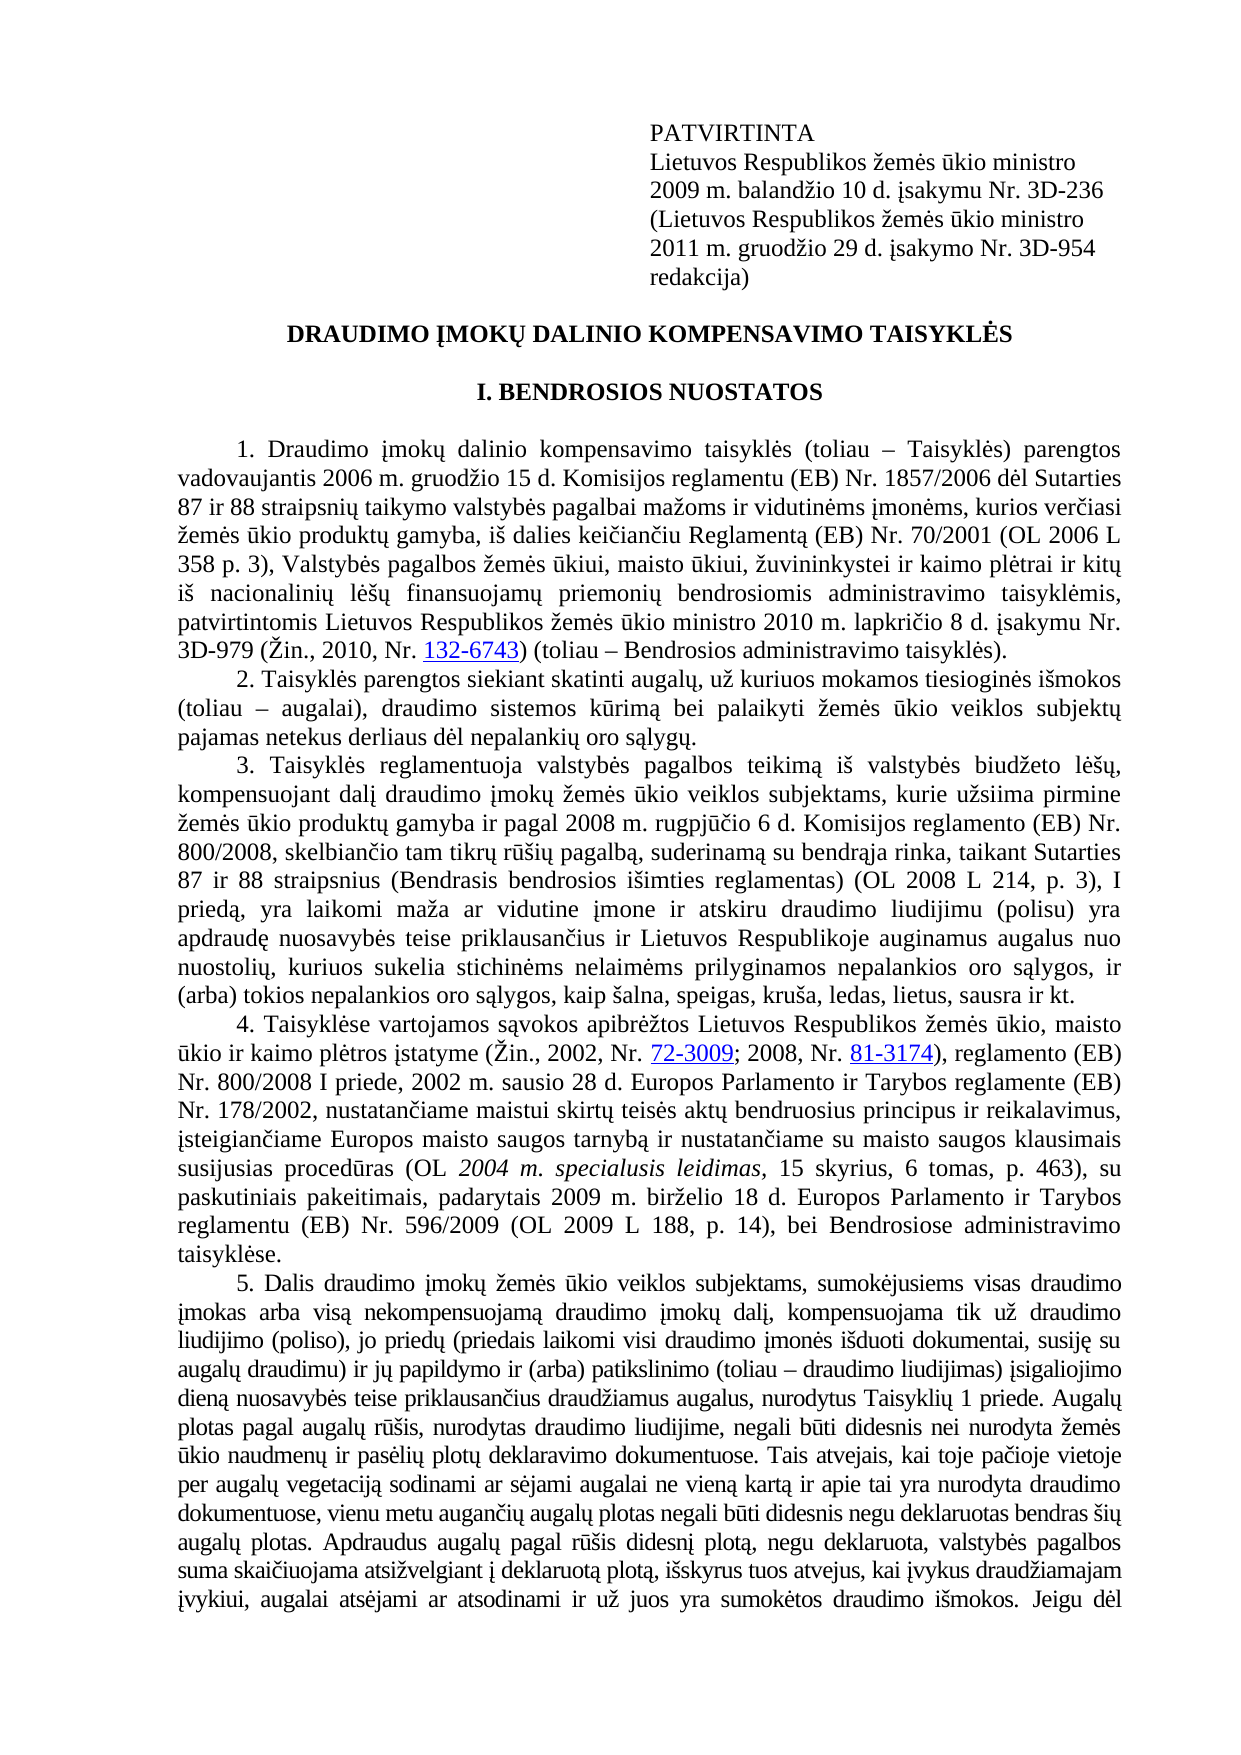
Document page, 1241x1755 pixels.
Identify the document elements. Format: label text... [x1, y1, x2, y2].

text PATVIRTINTA [649, 118, 1122, 147]
text 2011 m. gruodžio 29 d. įsakymo Nr. 3D-954 redakcija) [649, 233, 1122, 291]
text 2009 m. balandžio 10 d. įsakymu Nr. 3D-236 [649, 176, 1122, 204]
text DRAUDIMO ĮMOKŲ DALINIO KOMPENSAVIMO TAISYKLĖS [177, 319, 1122, 348]
text 1. Draudimo įmokų dalinio kompensavimo taisyklės (toliau – Taisyklės) parengtos vadovaujantis 2006 m. gruodžio 15 d. Komisijos reglamentu (EB) Nr. 1857/2006 dėl Sutarties 87 ir 88 straipsnių taikymo valstybės pagalbai mažoms ir vidutinėms įmonėms, kurios verčiasi žemės ūkio produktų gamyba, iš dalies keičiančiu Reglamentą (EB) Nr. 70/2001 (OL 2006 L 358 p. 3), Valstybės pagalbos žemės ūkiui, maisto ūkiui, žuvininkystei ir kaimo plėtrai ir kitų iš nacionalinių lėšų finansuojamų priemonių bendrosiomis administravimo taisyklėmis, patvirtintomis Lietuvos Respublikos žemės ūkio ministro 2010 m. lapkričio 8 d. įsakymu Nr. 3D-979 (Žin., 2010, Nr. 132-6743) (toliau – Bendrosios administravimo taisyklės). [177, 434, 1122, 664]
text 4. Taisyklėse vartojamos sąvokos apibrėžtos Lietuvos Respublikos žemės ūkio, maisto ūkio ir kaimo plėtros įstatyme (Žin., 2002, Nr. 72-3009; 2008, Nr. 81-3174), reglamento (EB) Nr. 800/2008 I priede, 2002 m. sausio 28 d. Europos Parlamento ir Tarybos reglamente (EB) Nr. 178/2002, nustatančiame maistui skirtų teisės aktų bendruosius principus ir reikalavimus, įsteigiančiame Europos maisto saugos tarnybą ir nustatančiame su maisto saugos klausimais susijusias procedūras (OL 2004 m. specialusis leidimas, 15 skyrius, 6 tomas, p. 463), su paskutiniais pakeitimais, padarytais 2009 m. birželio 18 d. Europos Parlamento ir Tarybos reglamentu (EB) Nr. 596/2009 (OL 2009 L 188, p. 14), bei Bendrosiose administravimo taisyklėse. [177, 1009, 1122, 1268]
text 5. Dalis draudimo įmokų žemės ūkio veiklos subjektams, sumokėjusiems visas draudimo įmokas arba visą nekompensuojamą draudimo įmokų dalį, kompensuojama tik už draudimo liudijimo (poliso), jo priedų (priedais laikomi visi draudimo įmonės išduoti dokumentai, susiję su augalų draudimu) ir jų papildymo ir (arba) patikslinimo (toliau – draudimo liudijimas) įsigaliojimo dieną nuosavybės teise priklausančius draudžiamus augalus, nurodytus Taisyklių 1 priede. Augalų plotas pagal augalų rūšis, nurodytas draudimo liudijime, negali būti didesnis nei nurodyta žemės ūkio naudmenų ir pasėlių plotų deklaravimo dokumentuose. Tais atvejais, kai toje pačioje vietoje per augalų vegetaciją sodinami ar sėjami augalai ne vieną kartą ir apie tai yra nurodyta draudimo dokumentuose, vienu metu augančių augalų plotas negali būti didesnis negu deklaruotas bendras šių augalų plotas. Apdraudus augalų pagal rūšis didesnį plotą, negu deklaruota, valstybės pagalbos suma skaičiuojama atsižvelgiant į deklaruotą plotą, išskyrus tuos atvejus, kai įvykus draudžiamajam įvykiui, augalai atsėjami ar atsodinami ir už juos yra sumokėtos draudimo išmokos. Jeigu dėl [177, 1268, 1122, 1613]
text 3. Taisyklės reglamentuoja valstybės pagalbos teikimą iš valstybės biudžeto lėšų, kompensuojant dalį draudimo įmokų žemės ūkio veiklos subjektams, kurie užsiima pirmine žemės ūkio produktų gamyba ir pagal 2008 m. rugpjūčio 6 d. Komisijos reglamento (EB) Nr. 800/2008, skelbiančio tam tikrų rūšių pagalbą, suderinamą su bendrąja rinka, taikant Sutarties 87 ir 88 straipsnius (Bendrasis bendrosios išimties reglamentas) (OL 2008 L 214, p. 3), I priedą, yra laikomi maža ar vidutine įmone ir atskiru draudimo liudijimu (polisu) yra apdraudę nuosavybės teise priklausančius ir Lietuvos Respublikoje auginamus augalus nuo nuostolių, kuriuos sukelia stichinėms nelaimėms prilyginamos nepalankios oro sąlygos, ir (arba) tokios nepalankios oro sąlygos, kaip šalna, speigas, kruša, ledas, lietus, sausra ir kt. [177, 751, 1122, 1009]
text (Lietuvos Respublikos žemės ūkio ministro [649, 204, 1122, 233]
text Lietuvos Respublikos žemės ūkio ministro [649, 147, 1122, 176]
text 2. Taisyklės parengtos siekiant skatinti augalų, už kuriuos mokamos tiesioginės išmokos (toliau – augalai), draudimo sistemos kūrimą bei palaikyti žemės ūkio veiklos subjektų pajamas netekus derliaus dėl nepalankių oro sąlygų. [177, 664, 1122, 751]
text I. BENDROSIOS NUOSTATOS [177, 377, 1122, 406]
